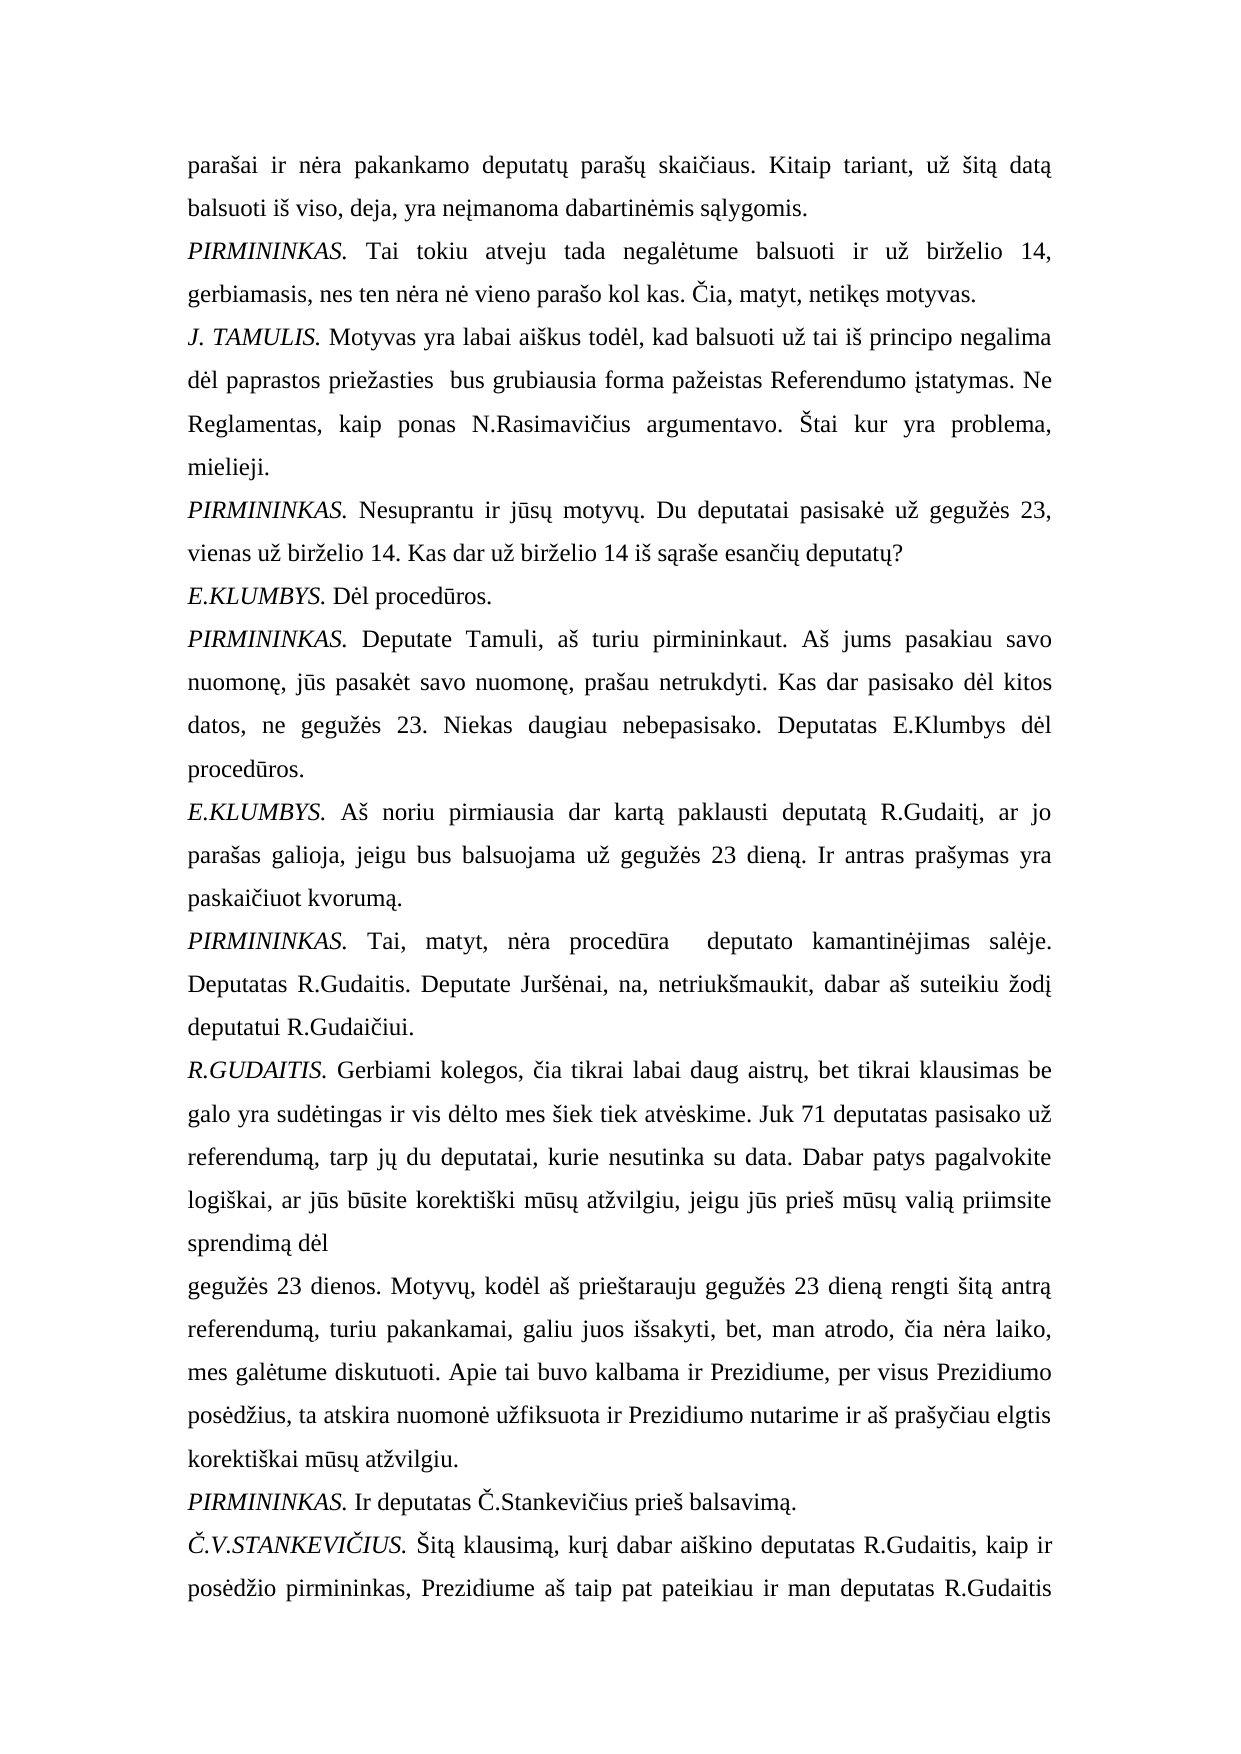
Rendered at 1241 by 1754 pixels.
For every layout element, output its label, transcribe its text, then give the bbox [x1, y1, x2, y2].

text parašai ir nėra pakankamo deputatų parašų skaičiaus. Kitaip tariant, už šitą datą balsuoti iš viso, deja, yra neįmanoma dabartinėmis sąlygomis. [187, 150, 1053, 222]
text PIRMININKAS. Tai, matyt, nėra procedūra deputato kamantinėjimas salėje. Deputatas R.Gudaitis. Deputate Juršėnai, na, netriukšmaukit, dabar aš suteikiu žodį deputatui R.Gudaičiui. [187, 926, 1053, 1041]
text PIRMININKAS. Tai tokiu atveju tada negalėtume balsuoti ir už birželio 14, gerbiamasis, nes ten nėra nė vieno parašo kol kas. Čia, matyt, netikęs motyvas. [187, 236, 1053, 308]
text R.GUDAITIS. Gerbiami kolegos, čia tikrai labai daug aistrų, bet tikrai klausimas be galo yra sudėtingas ir vis dėlto mes šiek tiek atvėskime. Juk 71 deputatas pasisako už referendumą, tarp jų du deputatai, kurie nesutinka su data. Dabar patys pagalvokite logiškai, ar jūs būsite korektiški mūsų atžvilgiu, jeigu jūs prieš mūsų valią priimsite sprendimą dėl [187, 1056, 1053, 1257]
text gegužės 23 dienos. Motyvų, kodėl aš prieštarauju gegužės 23 dieną rengti šitą antrą referendumą, turiu pakankamai, galiu juos išsakyti, bet, man atrodo, čia nėra laiko, mes galėtume diskutuoti. Apie tai buvo kalbama ir Prezidiume, per visus Prezidiumo posėdžius, ta atskira nuomonė užfiksuota ir Prezidiumo nutarime ir aš prašyčiau elgtis korektiškai mūsų atžvilgiu. [187, 1271, 1053, 1472]
text Č.V.STANKEVIČIUS. Šitą klausimą, kurį dabar aiškino deputatas R.Gudaitis, kaip ir posėdžio pirmininkas, Prezidiume aš taip pat pateikiau ir man deputatas R.Gudaitis [187, 1530, 1053, 1602]
text PIRMININKAS. Ir deputatas Č.Stankevičius prieš balsavimą. [187, 1487, 1053, 1516]
text E.KLUMBYS. Aš noriu pirmiausia dar kartą paklausti deputatą R.Gudaitį, ar jo parašas galioja, jeigu bus balsuojama už gegužės 23 dieną. Ir antras prašymas yra paskaičiuot kvorumą. [187, 797, 1053, 912]
text J. TAMULIS. Motyvas yra labai aiškus todėl, kad balsuoti už tai iš principo negalima dėl paprastos priežasties bus grubiausia forma pažeistas Referendumo įstatymas. Ne Reglamentas, kaip ponas N.Rasimavičius argumentavo. Štai kur yra problema, mielieji. [187, 322, 1053, 481]
text E.KLUMBYS. Dėl procedūros. [187, 581, 1053, 610]
text PIRMININKAS. Deputate Tamuli, aš turiu pirmininkaut. Aš jums pasakiau savo nuomonę, jūs pasakėt savo nuomonę, prašau netrukdyti. Kas dar pasisako dėl kitos datos, ne gegužės 23. Niekas daugiau nebepasisako. Deputatas E.Klumbys dėl procedūros. [187, 624, 1053, 782]
text PIRMININKAS. Nesuprantu ir jūsų motyvų. Du deputatai pasisakė už gegužės 23, vienas už birželio 14. Kas dar už birželio 14 iš sąraše esančių deputatų? [187, 495, 1053, 567]
